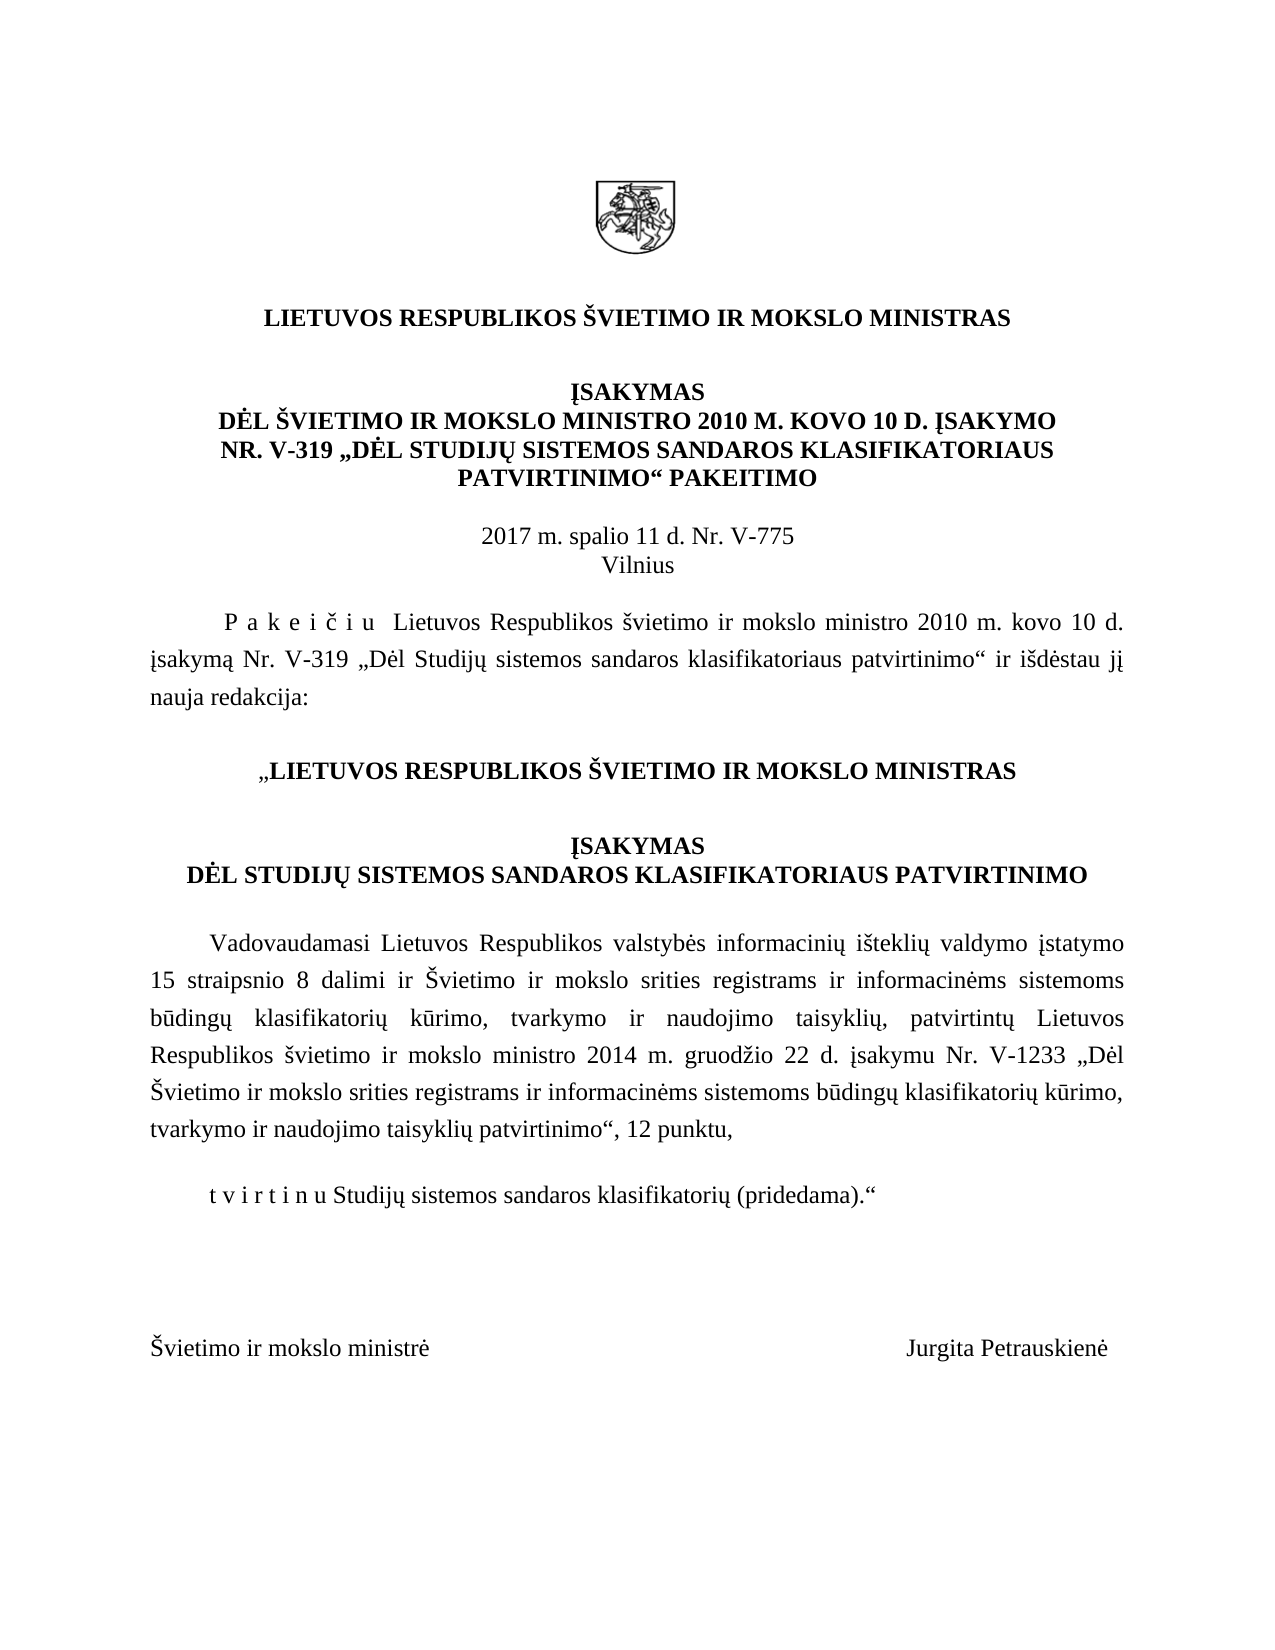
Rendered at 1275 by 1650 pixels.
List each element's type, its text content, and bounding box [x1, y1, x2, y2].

text Vadovaudamasi Lietuvos Respublikos valstybės informacinių išteklių valdymo įstatymo 15 straipsnio 8 dalimi ir Švietimo ir mokslo srities registrams ir informacinėms sistemoms būdingų klasifikatorių kūrimo, tvarkymo ir naudojimo taisyklių, patvirtintų Lietuvos Respublikos švietimo ir mokslo ministro 2014 m. gruodžio 22 d. įsakymu Nr. V-1233 „Dėl Švietimo ir mokslo srities registrams ir informacinėms sistemoms būdingų klasifikatorių kūrimo, tvarkymo ir naudojimo taisyklių patvirtinimo“, 12 punktu, [150, 928, 1125, 1143]
text LIETUVOS RESPUBLIKOS ŠVIETIMO IR MOKSLO MINISTRAS [150, 303, 1125, 331]
text t v i r t i n u Studijų sistemos sandaros klasifikatorių (pridedama).“ [150, 1181, 1125, 1209]
text Švietimo ir mokslo ministrė Jurgita Petrauskienė [150, 1333, 1125, 1362]
text „LIETUVOS RESPUBLIKOS ŠVIETIMO IR MOKSLO MINISTRAS [150, 756, 1125, 785]
text Vilnius [150, 550, 1125, 578]
text NR. V-319 „DĖL STUDIJŲ SISTEMOS SANDAROS KLASIFIKATORIAUS PATVIRTINIMO“ PAKEITIMO [150, 435, 1125, 492]
text ĮSAKYMAS [150, 831, 1125, 860]
text DĖL ŠVIETIMO IR MOKSLO MINISTRO 2010 M. KOVO 10 D. ĮSAKYMO [150, 406, 1125, 435]
text ĮSAKYMAS [150, 377, 1125, 406]
text DĖL STUDIJŲ SISTEMOS SANDAROS KLASIFIKATORIAUS PATVIRTINIMO [150, 860, 1125, 888]
text P a k e i č i u Lietuvos Respublikos švietimo ir mokslo ministro 2010 m. kovo 10 d. įsakymą Nr. V-319 „Dėl Studijų sistemos sandaros klasifikatoriaus patvirtinimo“ ir išdėstau jį nauja redakcija: [150, 607, 1125, 711]
text 2017 m. spalio 11 d. Nr. V-775 [150, 521, 1125, 550]
